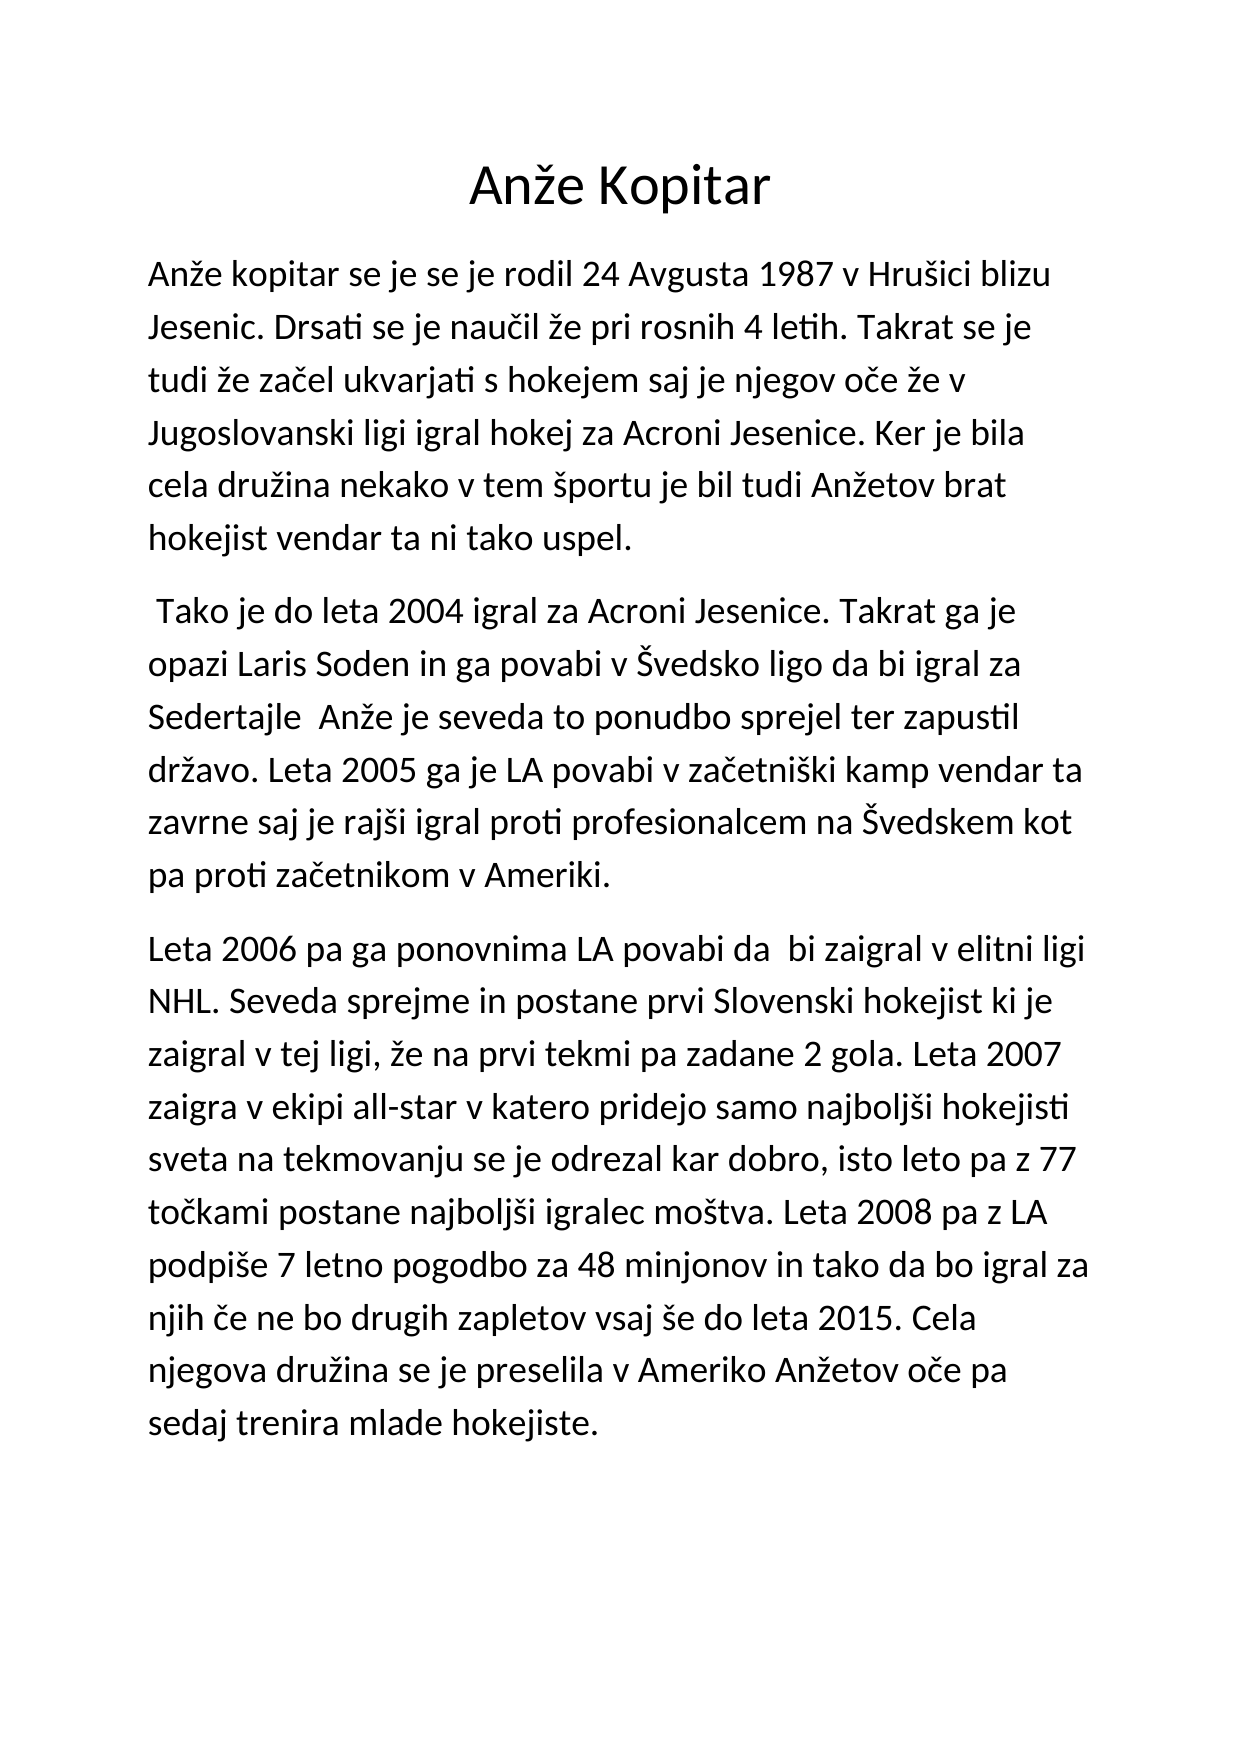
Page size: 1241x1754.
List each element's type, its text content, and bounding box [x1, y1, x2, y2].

text Leta 2006 pa ga ponovnima LA povabi da bi zaigral v elitni ligi NHL. Seveda sprejme in postane prvi Slovenski hokejist ki je zaigral v tej ligi, že na prvi tekmi pa zadane 2 gola. Leta 2007 zaigra v ekipi all-star v katero pridejo samo najboljši hokejisti sveta na tekmovanju se je odrezal kar dobro, isto leto pa z 77 točkami postane najboljši igralec moštva. Leta 2008 pa z LA podpiše 7 letno pogodbo za 48 minjonov in tako da bo igral za njih če ne bo drugih zapletov vsaj še do leta 2015. Cela njegova družina se je preselila v Ameriko Anžetov oče pa sedaj trenira mlade hokejiste. [148, 924, 1093, 1445]
text Anže Kopitar [148, 148, 1093, 219]
text Tako je do leta 2004 igral za Acroni Jesenice. Takrat ga je opazi Laris Soden in ga povabi v Švedsko ligo da bi igral za Sedertajle Anže je seveda to ponudbo sprejel ter zapustil državo. Leta 2005 ga je LA povabi v začetniški kamp vendar ta zavrne saj je rajši igral proti profesionalcem na Švedskem kot pa proti začetnikom v Ameriki. [148, 587, 1093, 897]
text Anže kopitar se je se je rodil 24 Avgusta 1987 v Hrušici blizu Jesenic. Drsati se je naučil že pri rosnih 4 letih. Takrat se je tudi že začel ukvarjati s hokejem saj je njegov oče že v Jugoslovanski ligi igral hokej za Acroni Jesenice. Ker je bila cela družina nekako v tem športu je bil tudi Anžetov brat hokejist vendar ta ni tako uspel. [148, 250, 1093, 560]
